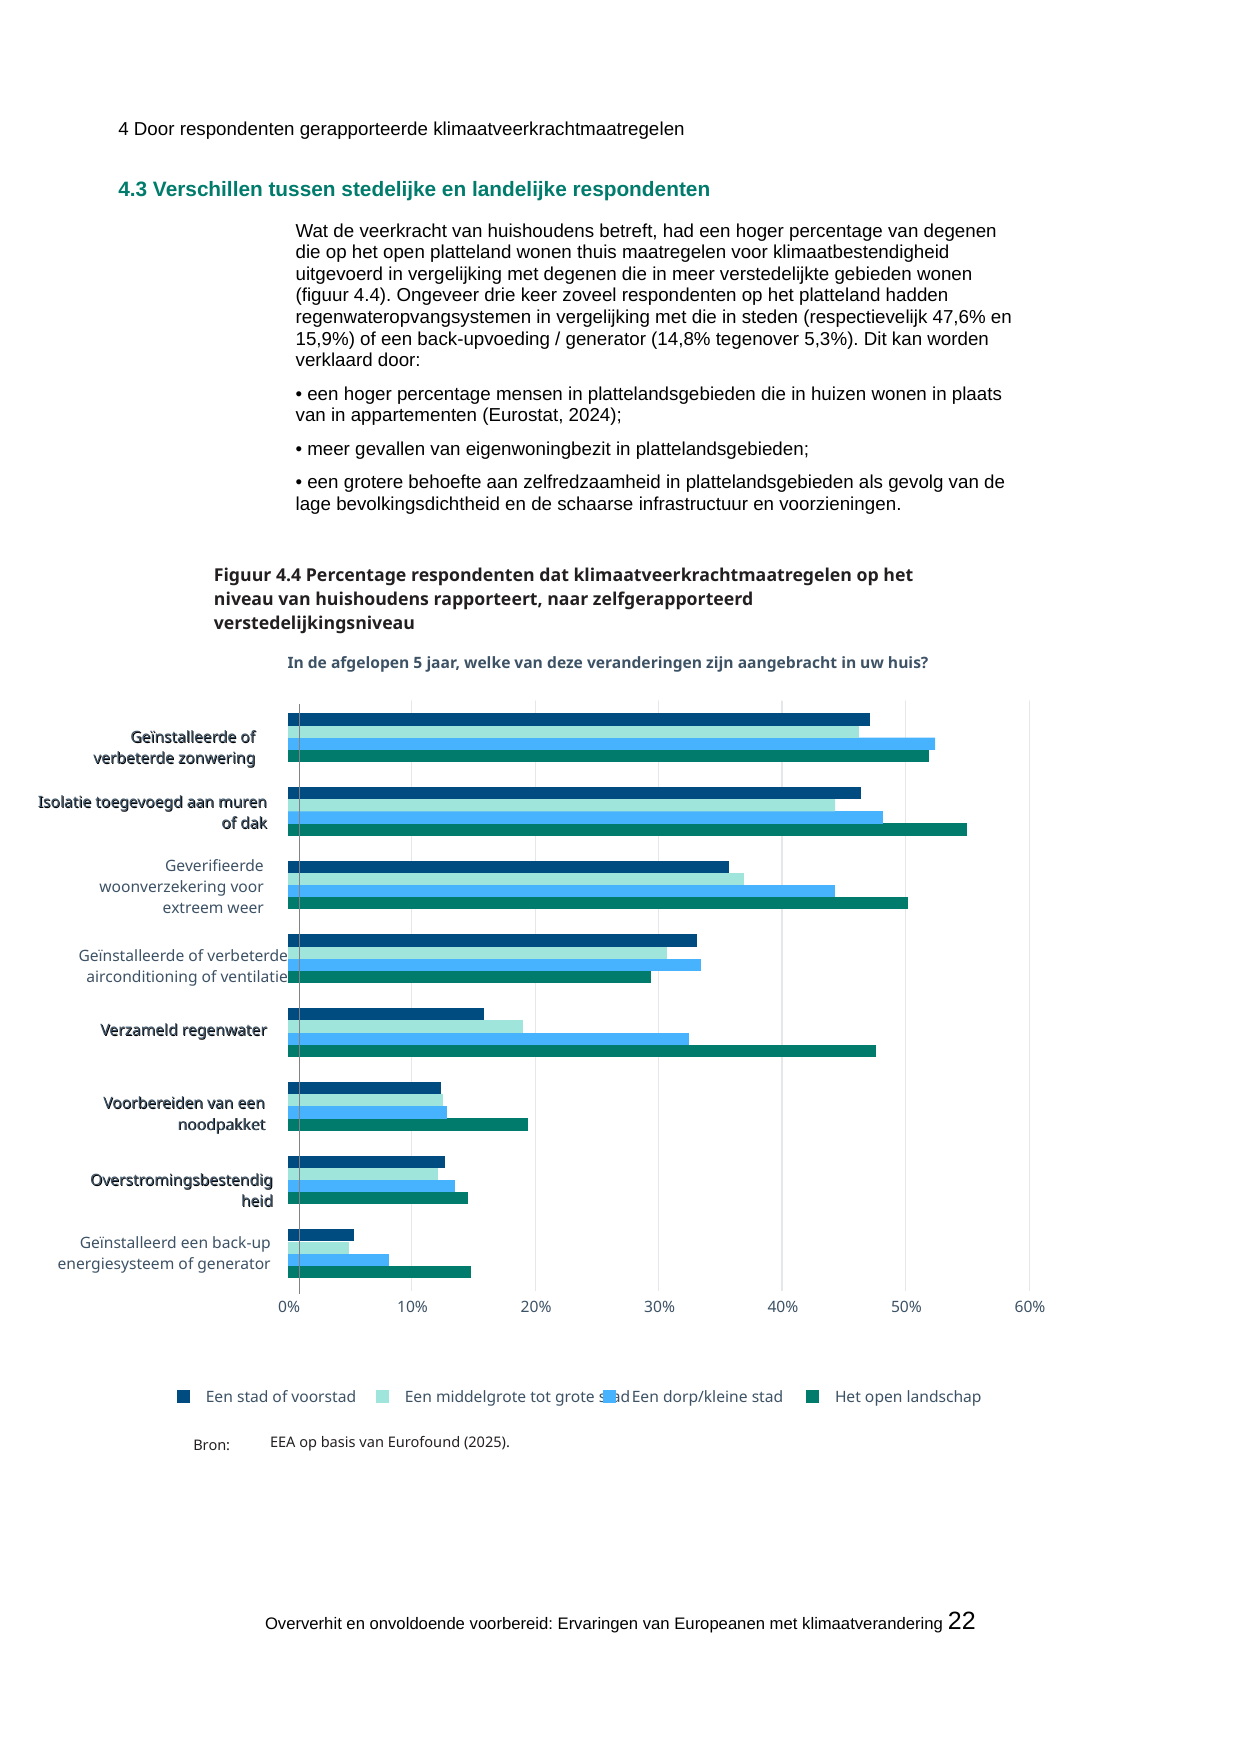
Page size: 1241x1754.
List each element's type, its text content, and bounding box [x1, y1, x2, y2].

text Wat de veerkracht van huishoudens betreft, had een hoger percentage van degenen die op het open platteland wonen thuis maatregelen voor klimaatbestendigheid uitgevoerd in vergelijking met degenen die in meer verstedelijkte gebieden wonen (figuur 4.4). Ongeveer drie keer zoveel respondenten op het platteland hadden regenwateropvangsystemen in vergelijking met die in steden (respectievelijk 47,6% en 15,9%) of een back-upvoeding / generator (14,8% tegenover 5,3%). Dit kan worden verklaard door: [295, 219, 1022, 370]
subtitle 4.3 Verschillen tussen stedelijke en landelijke respondenten [118, 177, 1122, 201]
text • meer gevallen van eigenwoningbezit in plattelandsgebieden; [295, 437, 1022, 459]
text • een grotere behoefte aan zelfredzaamheid in plattelandsgebieden als gevolg van de lage bevolkingsdichtheid en de schaarse infrastructuur en voorzieningen. [295, 471, 1022, 514]
text • een hoger percentage mensen in plattelandsgebieden die in huizen wonen in plaats van in appartementen (Eurostat, 2024); [295, 382, 1022, 425]
